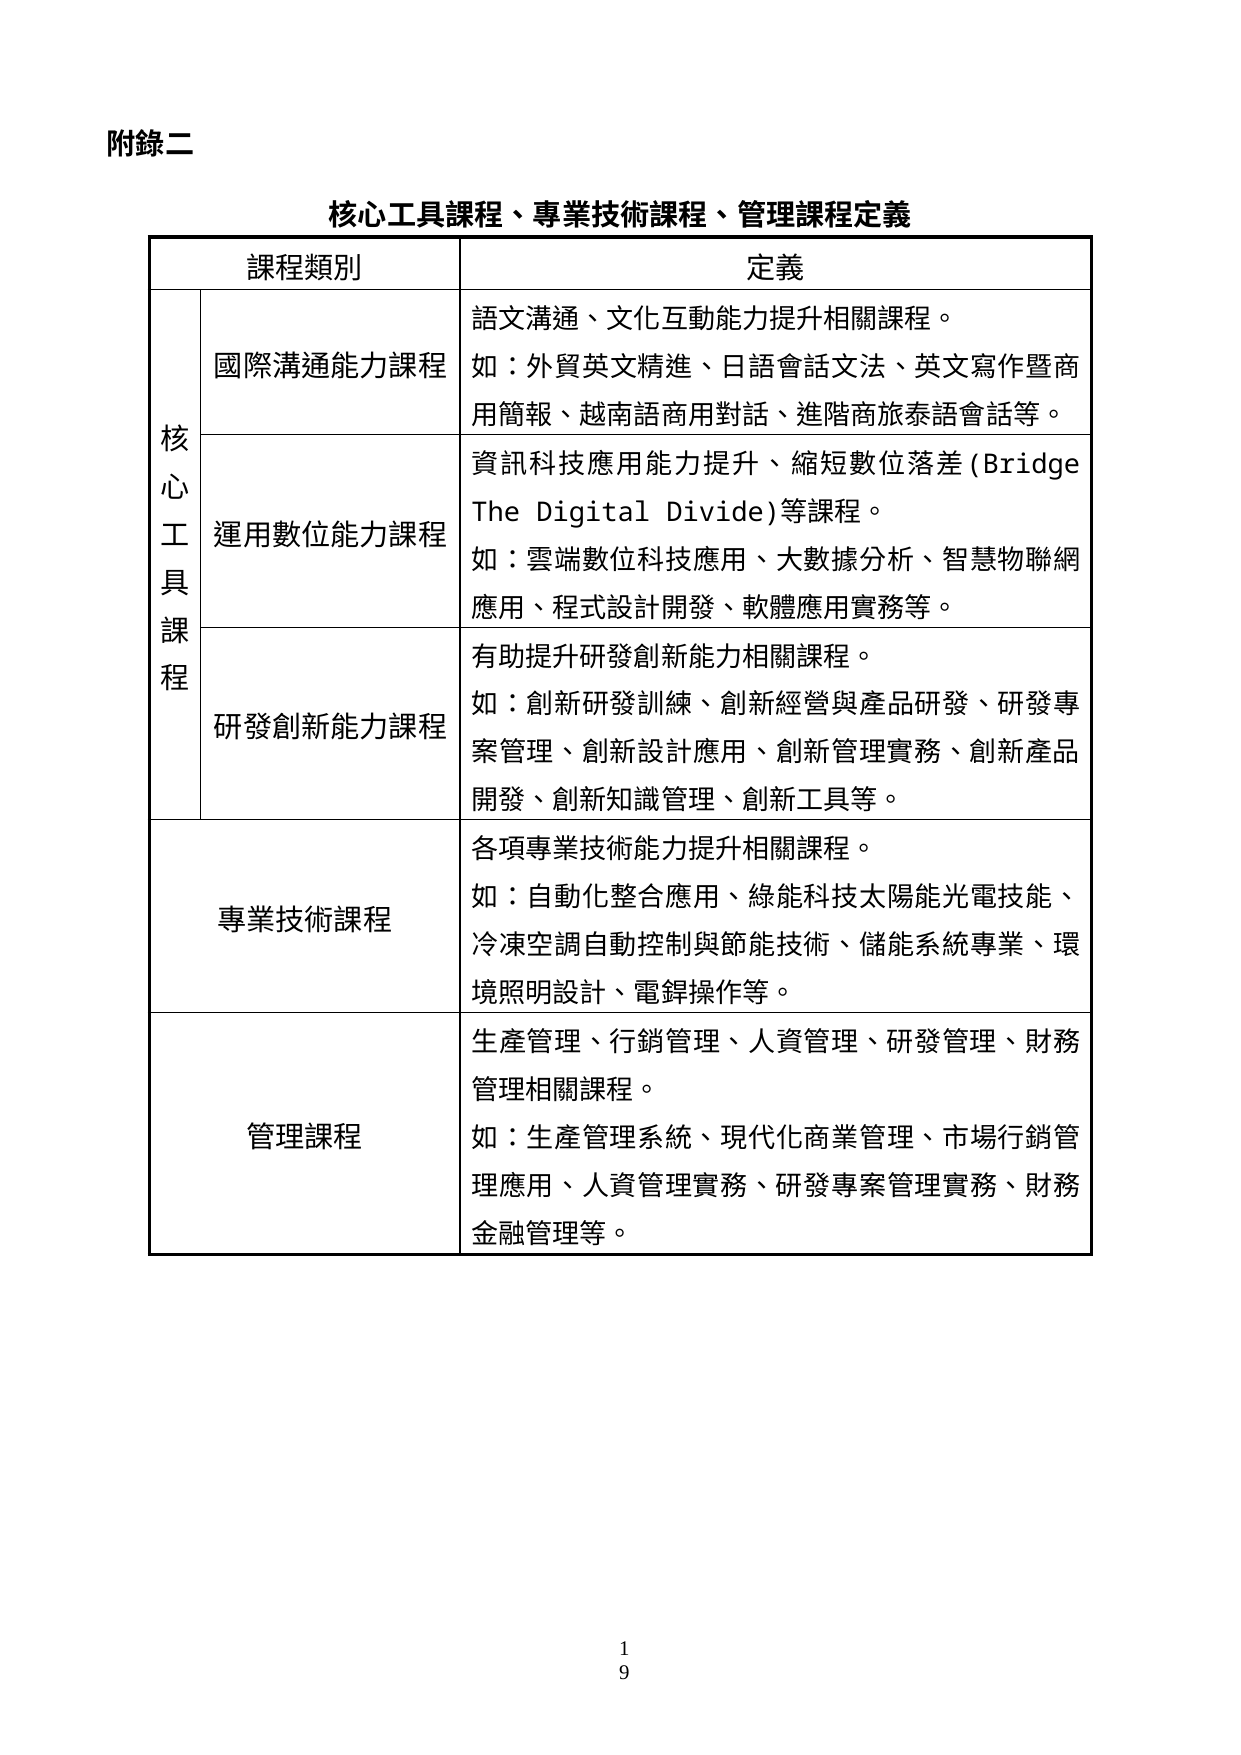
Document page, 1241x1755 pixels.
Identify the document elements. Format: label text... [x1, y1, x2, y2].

text 附錄二 [106, 121, 1134, 162]
table_cell 管理課程 [151, 1013, 459, 1253]
table_header 定義 [461, 239, 1090, 289]
table_cell 資訊科技應用能力提升、縮短數位落差(Bridge The Digital Divide)等課程。 如：雲端數位科技應用、大數據分析、智慧物聯網應用、程式設計開發、軟體應用實務等。 [461, 435, 1090, 627]
table_cell 有助提升研發創新能力相關課程。 如：創新研發訓練、創新經營與產品研發、研發專案管理、創新設計應用、創新管理實務、創新產品開發、創新知識管理、創新工具等。 [461, 628, 1090, 819]
table_cell 語文溝通、文化互動能力提升相關課程。 如：外貿英文精進、日語會話文法、英文寫作暨商用簡報、越南語商用對話、進階商旅泰語會話等。 [461, 290, 1090, 434]
table_cell 核心工具課程 [151, 290, 200, 819]
table_cell 國際溝通能力課程 [201, 290, 459, 434]
table_cell 生產管理、行銷管理、人資管理、研發管理、財務管理相關課程。 如：生產管理系統、現代化商業管理、市場行銷管理應用、人資管理實務、研發專案管理實務、財務金融管理等。 [461, 1013, 1090, 1253]
table_cell 運用數位能力課程 [201, 435, 459, 627]
table_header 課程類別 [151, 239, 459, 289]
table_cell 各項專業技術能力提升相關課程。 如：自動化整合應用、綠能科技太陽能光電技能、冷凍空調自動控制與節能技術、儲能系統專業、環境照明設計、電銲操作等。 [461, 820, 1090, 1012]
table_cell 研發創新能力課程 [201, 628, 459, 819]
text 核心工具課程、專業技術課程、管理課程定義 [106, 187, 1134, 235]
table_cell 專業技術課程 [151, 820, 459, 1012]
